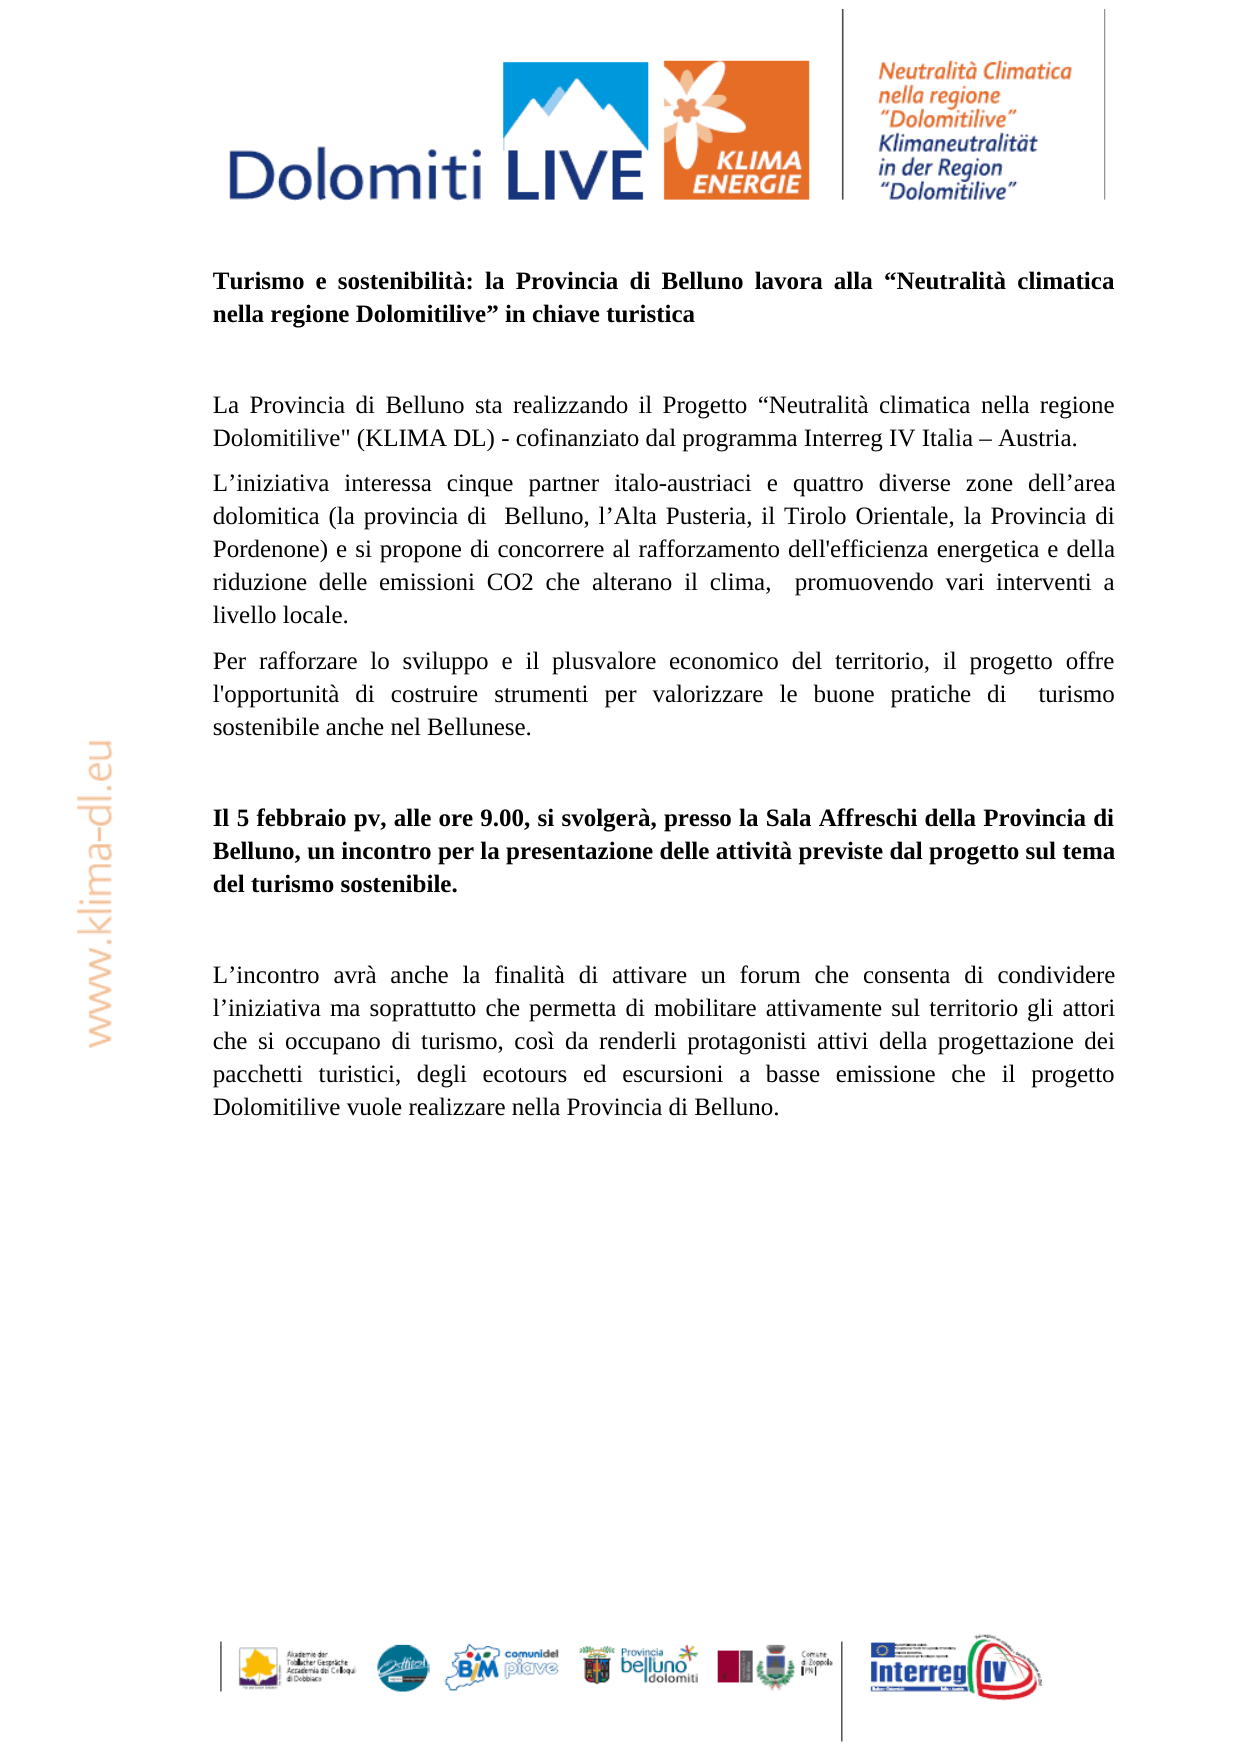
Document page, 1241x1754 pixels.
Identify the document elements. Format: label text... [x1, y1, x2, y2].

text Il 5 febbraio pv, alle ore 9.00, si svolgerà, presso la Sala Affreschi della Provincia di Belluno, un incontro per la presentazione delle attività previste dal progetto sul tema del turismo sostenibile. [213, 803, 1116, 898]
picture [193, 1620, 1052, 1745]
text La Provincia di Belluno sta realizzando il Progetto “Neutralità climatica nella regione Dolomitilive" (KLIMA DL) - cofinanziato dal programma Interreg IV Italia – Austria. [213, 390, 1116, 452]
text Turismo e sostenibilità: la Provincia di Belluno lavora alla “Neutralità climatica nella regione Dolomitilive” in chiave turistica [213, 266, 1116, 328]
text L’incontro avrà anche la finalità di attivare un forum che consenta di condividere l’iniziativa ma soprattutto che permetta di mobilitare attivamente sul territorio gli attori che si occupano di turismo, così da renderli protagonisti attivi della progettazione dei pacchetti turistici, degli ecotours ed escursioni a basse emissione che il progetto Dolomitilive vuole realizzare nella Provincia di Belluno. [213, 960, 1116, 1121]
picture [73, 736, 116, 1054]
picture [229, 9, 1106, 201]
text Per rafforzare lo sviluppo e il plusvalore economico del territorio, il progetto offre l'opportunità di costruire strumenti per valorizzare le buone pratiche di turismo sostenibile anche nel Bellunese. [213, 646, 1116, 741]
text L’iniziativa interessa cinque partner italo-austriaci e quattro diverse zone dell’area dolomitica (la provincia di Belluno, l’Alta Pusteria, il Tirolo Orientale, la Provincia di Pordenone) e si propone di concorrere al rafforzamento dell'efficienza energetica e della riduzione delle emissioni CO2 che alterano il clima, promuovendo vari interventi a livello locale. [213, 468, 1116, 629]
